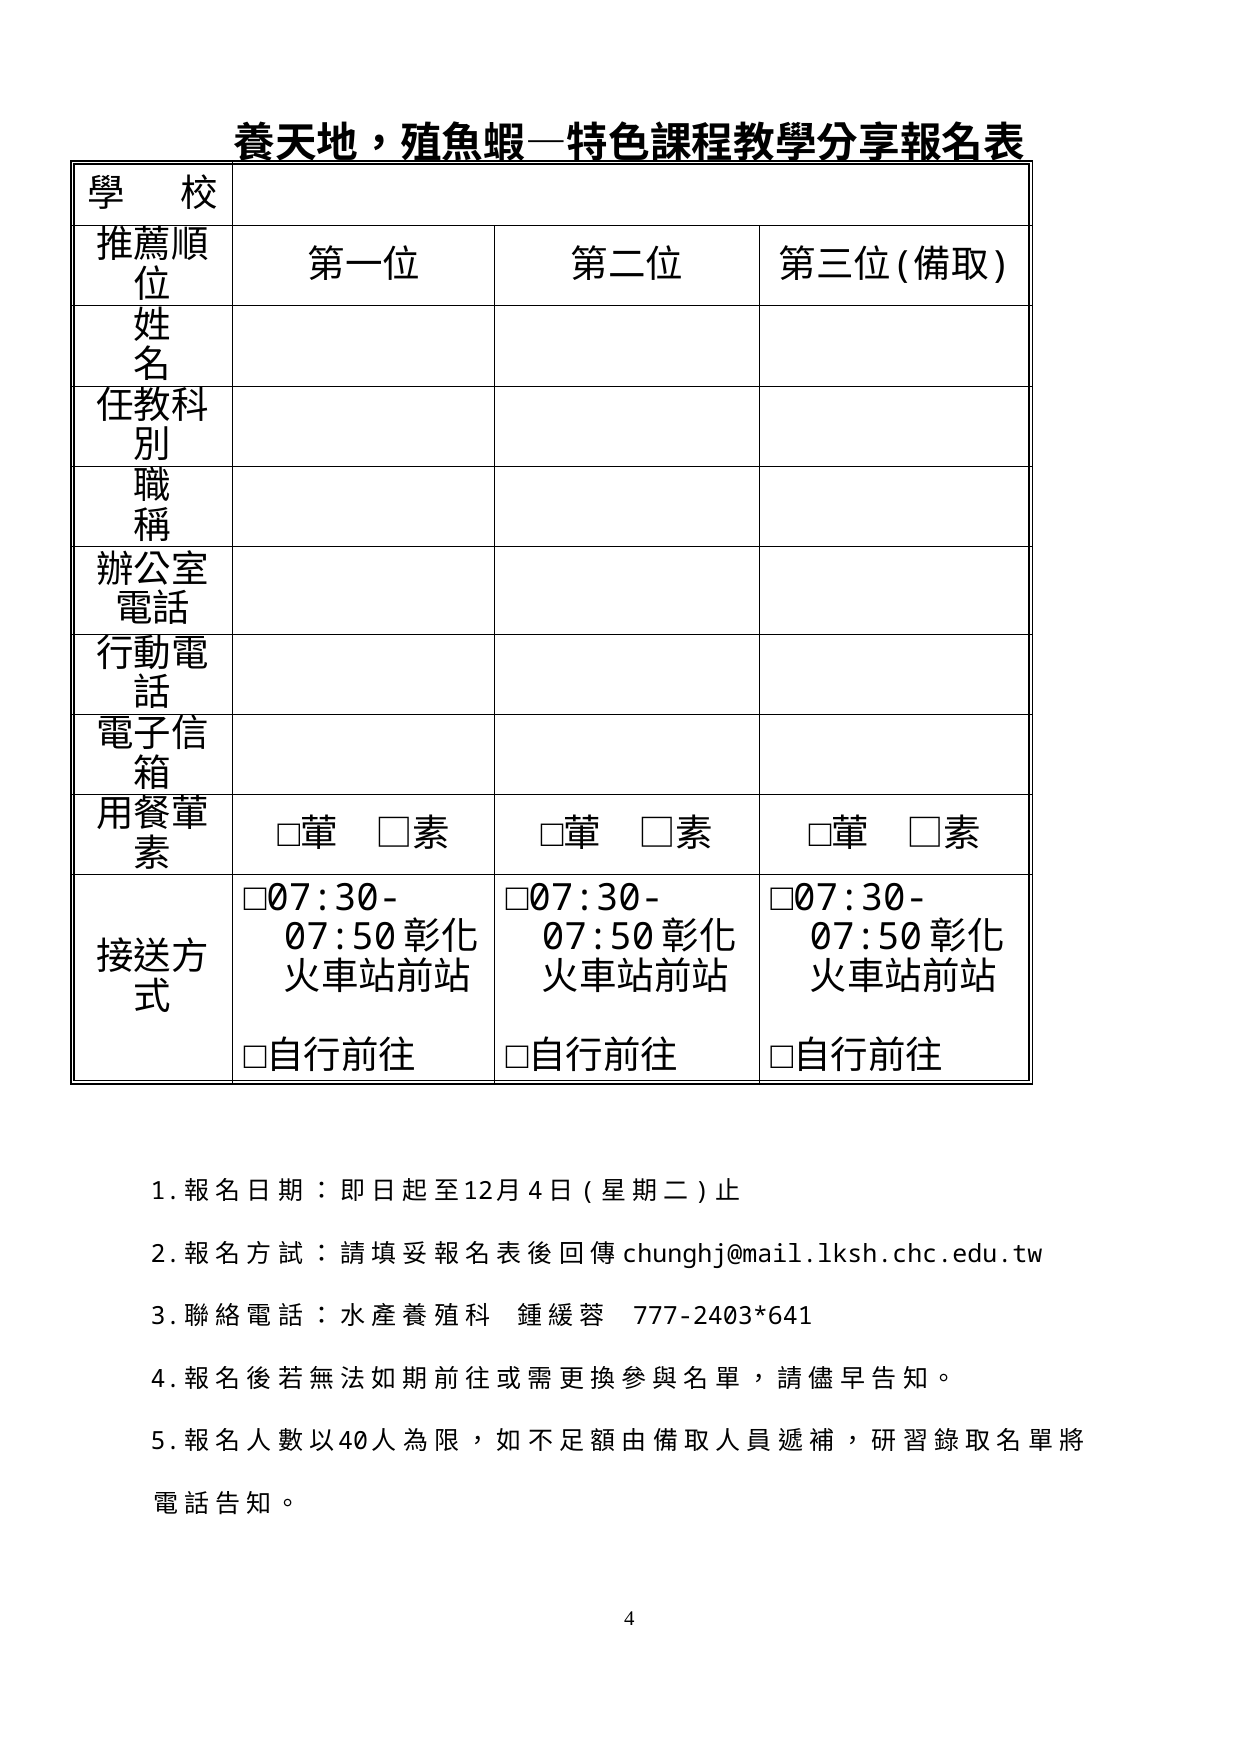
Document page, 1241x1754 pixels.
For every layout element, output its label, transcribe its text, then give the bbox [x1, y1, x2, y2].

text 4.報名後若無法如期前往或需更換參與名單，請儘早告知。 [150, 1334, 1108, 1397]
table_cell 用餐葷素 [75, 795, 232, 874]
table_cell □葷 □素 [495, 795, 759, 874]
table_cell 電子信箱 [75, 715, 232, 794]
table_cell [495, 387, 759, 466]
table_cell [233, 387, 494, 466]
table_cell [760, 467, 1028, 546]
table_cell [495, 715, 759, 794]
table_cell 行動電話 [75, 635, 232, 714]
table_cell □葷 □素 [233, 795, 494, 874]
text 5.報名人數以40人為限，如不足額由備取人員遞補，研習錄取名單將電話告知。 [150, 1397, 1108, 1522]
text 3.聯絡電話：水產養殖科 鍾緩蓉 777-2403*641 [150, 1272, 1108, 1334]
table_header 學 校 [75, 165, 232, 225]
table_cell □07:30-07:50彰化火車站前站 □自行前往 [233, 875, 494, 1080]
table_cell 職 稱 [75, 467, 232, 546]
table_cell 辦公室 電話 [75, 547, 232, 633]
table_cell [760, 387, 1028, 466]
table_cell [760, 306, 1028, 386]
table_cell 推薦順位 [75, 226, 232, 305]
table_cell □葷 □素 [760, 795, 1028, 874]
table_cell 第三位(備取) [760, 226, 1028, 305]
table_cell [233, 547, 494, 633]
table_cell 接送方式 [75, 875, 232, 1080]
table_cell [495, 635, 759, 714]
table_cell □07:30-07:50彰化火車站前站 □自行前往 [495, 875, 759, 1080]
text 1.報名日期：即日起至12月4日(星期二)止 [150, 1147, 1108, 1209]
table_cell 任教科別 [75, 387, 232, 466]
table_cell [495, 467, 759, 546]
text 2.報名方試：請填妥報名表後回傳chunghj@mail.lksh.chc.edu.tw [150, 1209, 1108, 1272]
table_cell 第一位 [233, 226, 494, 305]
table_cell [760, 547, 1028, 633]
table_cell □07:30-07:50彰化火車站前站 □自行前往 [760, 875, 1028, 1080]
table_cell [233, 635, 494, 714]
table_cell [760, 715, 1028, 794]
table_cell [233, 306, 494, 386]
table_header [233, 165, 1028, 225]
text 養天地，殖魚蝦—特色課程教學分享報名表 [150, 97, 1108, 160]
table_cell [495, 306, 759, 386]
table_cell 第二位 [495, 226, 759, 305]
table_cell 姓 名 [75, 306, 232, 386]
table_cell [495, 547, 759, 633]
table_cell [233, 715, 494, 794]
table_cell [233, 467, 494, 546]
table_cell [760, 635, 1028, 714]
